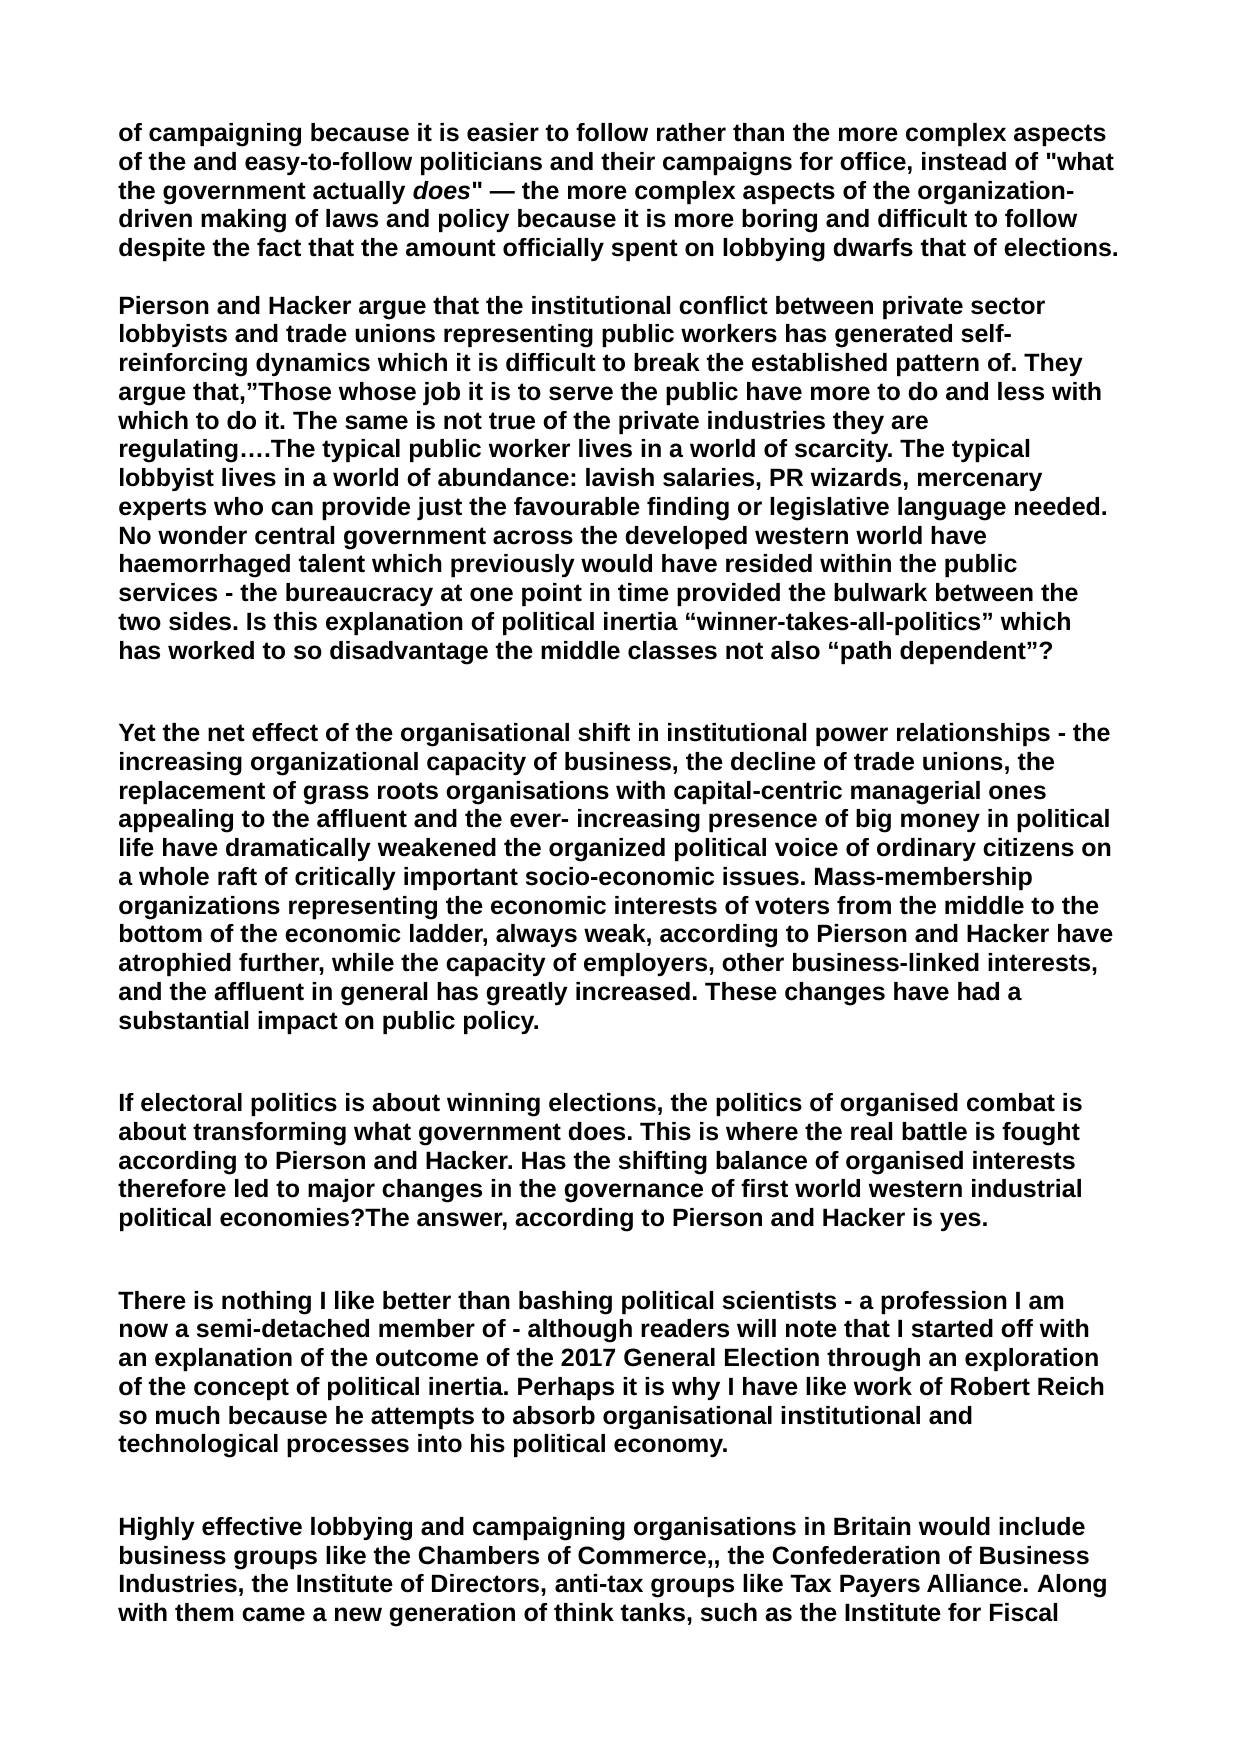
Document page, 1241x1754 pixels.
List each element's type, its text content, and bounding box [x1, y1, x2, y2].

text Highly effective lobbying and campaigning organisations in Britain would include business groups like the Chambers of Commerce,, the Confederation of Business Industries, the Institute of Directors, anti-tax groups like Tax Payers Alliance. Along with them came a new generation of think tanks, such as the Institute for Fiscal [118, 1512, 1122, 1627]
text If electoral politics is about winning elections, the politics of organised combat is about transforming what government does. This is where the real battle is fought according to Pierson and Hacker. Has the shifting balance of organised interests therefore led to major changes in the governance of first world western industrial political economies?The answer, according to Pierson and Hacker is yes. [118, 1088, 1122, 1232]
text There is nothing I like better than bashing political scientists - a profession I am now a semi-detached member of - although readers will note that I started off with an explanation of the outcome of the 2017 General Election through an exploration of the concept of political inertia. Perhaps it is why I have like work of Robert Reich so much because he attempts to absorb organisational institutional and technological processes into his political economy. [118, 1286, 1122, 1458]
text Pierson and Hacker argue that the institutional conflict between private sector lobbyists and trade unions representing public workers has generated self-reinforcing dynamics which it is difficult to break the established pattern of. They argue that,”Those whose job it is to serve the public have more to do and less with which to do it. The same is not true of the private industries they are regulating….The typical public worker lives in a world of scarcity. The typical lobbyist lives in a world of abundance: lavish salaries, PR wizards, mercenary experts who can provide just the favourable finding or legislative language needed. No wonder central government across the developed western world have haemorrhaged talent which previously would have resided within the public services - the bureaucracy at one point in time provided the bulwark between the two sides. Is this explanation of political inertia “winner-takes-all-politics” which has worked to so disadvantage the middle classes not also “path dependent”? [118, 291, 1122, 664]
text of campaigning because it is easier to follow rather than the more complex aspects of the and easy-to-follow politicians and their campaigns for office, instead of "what the government actually does" — the more complex aspects of the organization-driven making of laws and policy because it is more boring and difficult to follow despite the fact that the amount officially spent on lobbying dwarfs that of elections. [118, 118, 1122, 262]
text Yet the net effect of the organisational shift in institutional power relationships - the increasing organizational capacity of business, the decline of trade unions, the replacement of grass roots organisations with capital-centric managerial ones appealing to the affluent and the ever- increasing presence of big money in political life have dramatically weakened the organized political voice of ordinary citizens on a whole raft of critically important socio-economic issues. Mass-membership organizations representing the economic interests of voters from the middle to the bottom of the economic ladder, always weak, according to Pierson and Hacker have atrophied further, while the capacity of employers, other business-linked interests, and the affluent in general has greatly increased. These changes have had a substantial impact on public policy. [118, 718, 1122, 1034]
